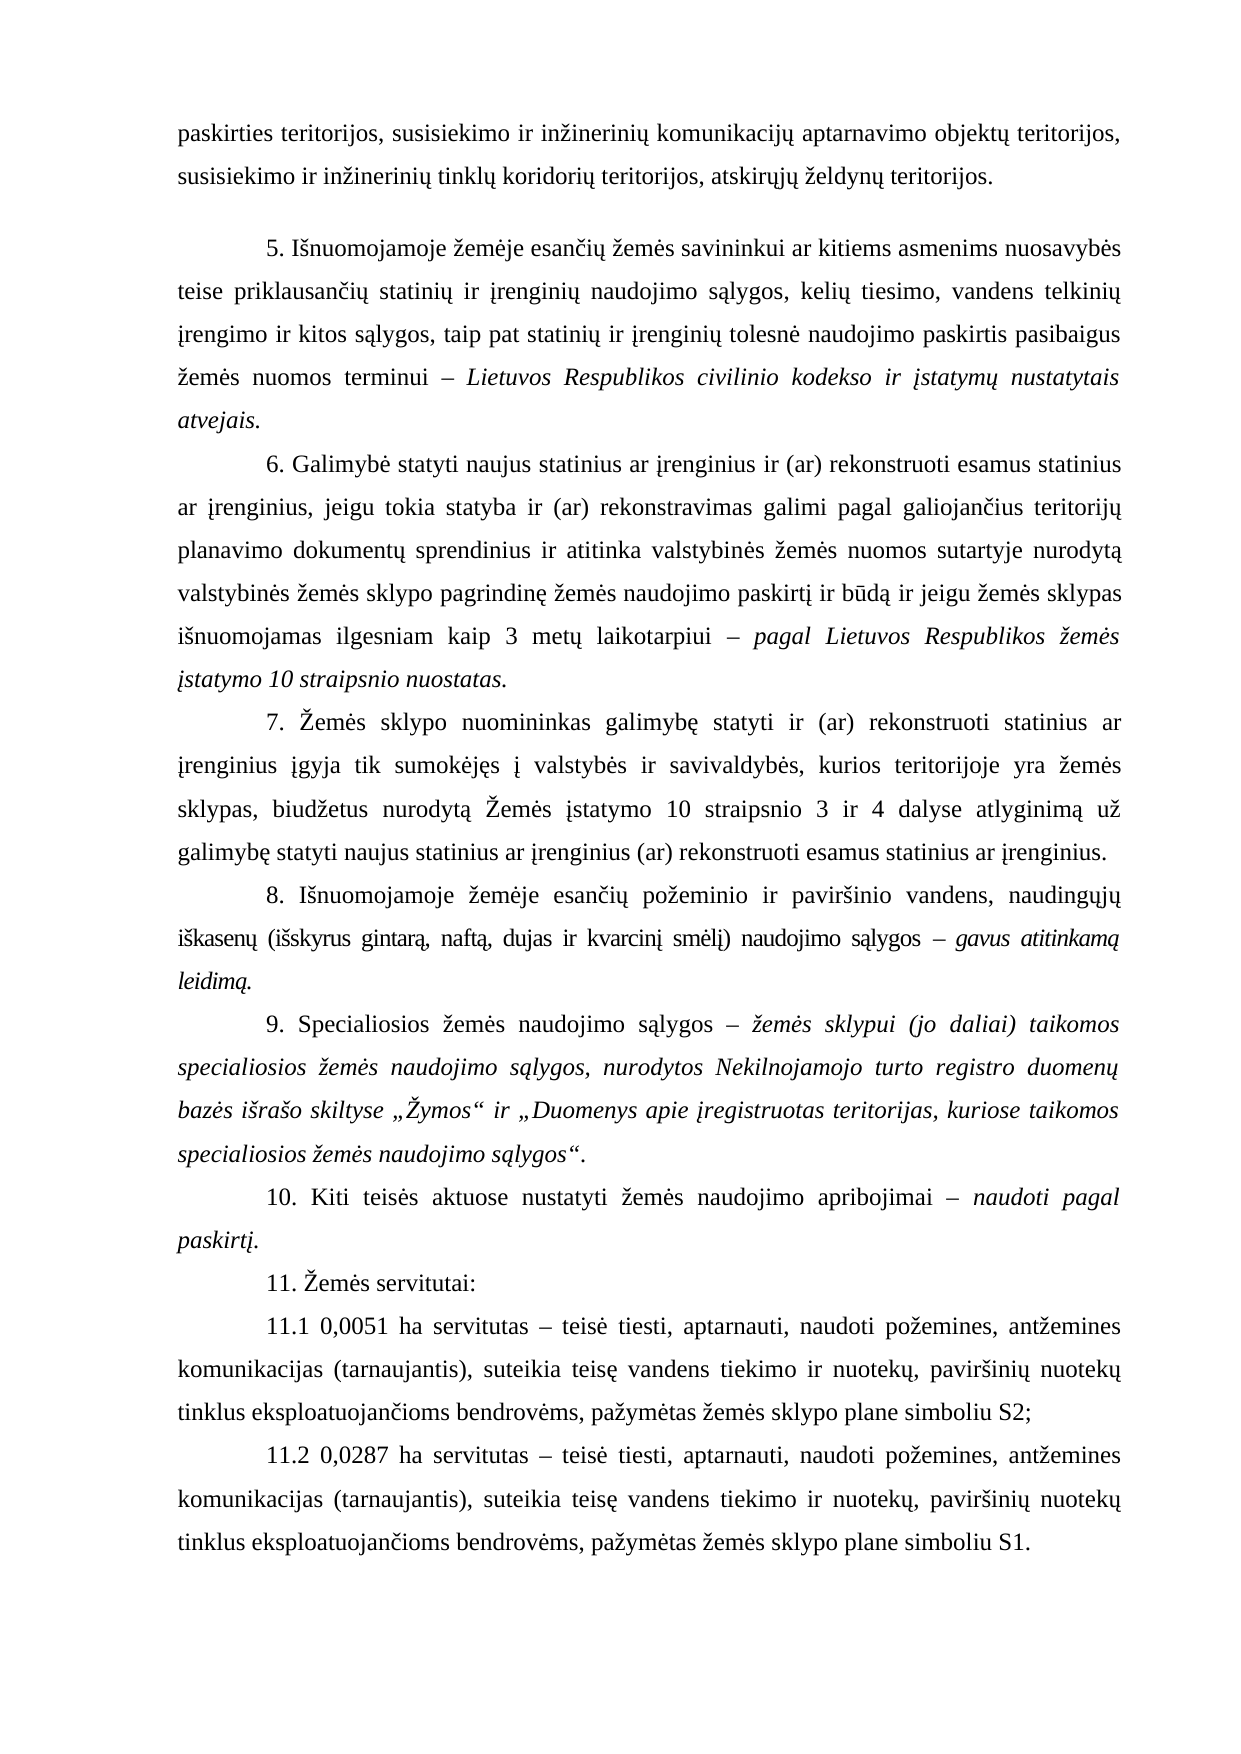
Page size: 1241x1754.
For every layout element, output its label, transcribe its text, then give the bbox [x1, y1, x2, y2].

text 8. Išnuomojamoje žemėje esančių požeminio ir paviršinio vandens, naudingųjų iškasenų (išskyrus gintarą, naftą, dujas ir kvarcinį smėlį) naudojimo sąlygos – gavus atitinkamą leidimą. [177, 880, 1122, 995]
text 9. Specialiosios žemės naudojimo sąlygos – žemės sklypui (jo daliai) taikomos specialiosios žemės naudojimo sąlygos, nurodytos Nekilnojamojo turto registro duomenų bazės išrašo skiltyse „Žymos“ ir „Duomenys apie įregistruotas teritorijas, kuriose taikomos specialiosios žemės naudojimo sąlygos“. [177, 1009, 1122, 1167]
text paskirties teritorijos, susisiekimo ir inžinerinių komunikacijų aptarnavimo objektų teritorijos, susisiekimo ir inžinerinių tinklų koridorių teritorijos, atskirųjų želdynų teritorijos. [177, 118, 1122, 190]
text 11. Žemės servitutai: [177, 1268, 1122, 1297]
text 11.2 0,0287 ha servitutas – teisė tiesti, aptarnauti, naudoti požemines, antžemines komunikacijas (tarnaujantis), suteikia teisę vandens tiekimo ir nuotekų, paviršinių nuotekų tinklus eksploatuojančioms bendrovėms, pažymėtas žemės sklypo plane simboliu S1. [177, 1441, 1122, 1556]
text 6. Galimybė statyti naujus statinius ar įrenginius ir (ar) rekonstruoti esamus statinius ar įrenginius, jeigu tokia statyba ir (ar) rekonstravimas galimi pagal galiojančius teritorijų planavimo dokumentų sprendinius ir atitinka valstybinės žemės nuomos sutartyje nurodytą valstybinės žemės sklypo pagrindinę žemės naudojimo paskirtį ir būdą ir jeigu žemės sklypas išnuomojamas ilgesniam kaip 3 metų laikotarpiui – pagal Lietuvos Respublikos žemės įstatymo 10 straipsnio nuostatas. [177, 449, 1122, 693]
text 11.1 0,0051 ha servitutas – teisė tiesti, aptarnauti, naudoti požemines, antžemines komunikacijas (tarnaujantis), suteikia teisę vandens tiekimo ir nuotekų, paviršinių nuotekų tinklus eksploatuojančioms bendrovėms, pažymėtas žemės sklypo plane simboliu S2; [177, 1311, 1122, 1426]
text 7. Žemės sklypo nuomininkas galimybę statyti ir (ar) rekonstruoti statinius ar įrenginius įgyja tik sumokėjęs į valstybės ir savivaldybės, kurios teritorijoje yra žemės sklypas, biudžetus nurodytą Žemės įstatymo 10 straipsnio 3 ir 4 dalyse atlyginimą už galimybę statyti naujus statinius ar įrenginius (ar) rekonstruoti esamus statinius ar įrenginius. [177, 707, 1122, 866]
text 5. Išnuomojamoje žemėje esančių žemės savininkui ar kitiems asmenims nuosavybės teise priklausančių statinių ir įrenginių naudojimo sąlygos, kelių tiesimo, vandens telkinių įrengimo ir kitos sąlygos, taip pat statinių ir įrenginių tolesnė naudojimo paskirtis pasibaigus žemės nuomos terminui – Lietuvos Respublikos civilinio kodekso ir įstatymų nustatytais atvejais. [177, 233, 1122, 434]
text 10. Kiti teisės aktuose nustatyti žemės naudojimo apribojimai – naudoti pagal paskirtį. [177, 1182, 1122, 1254]
